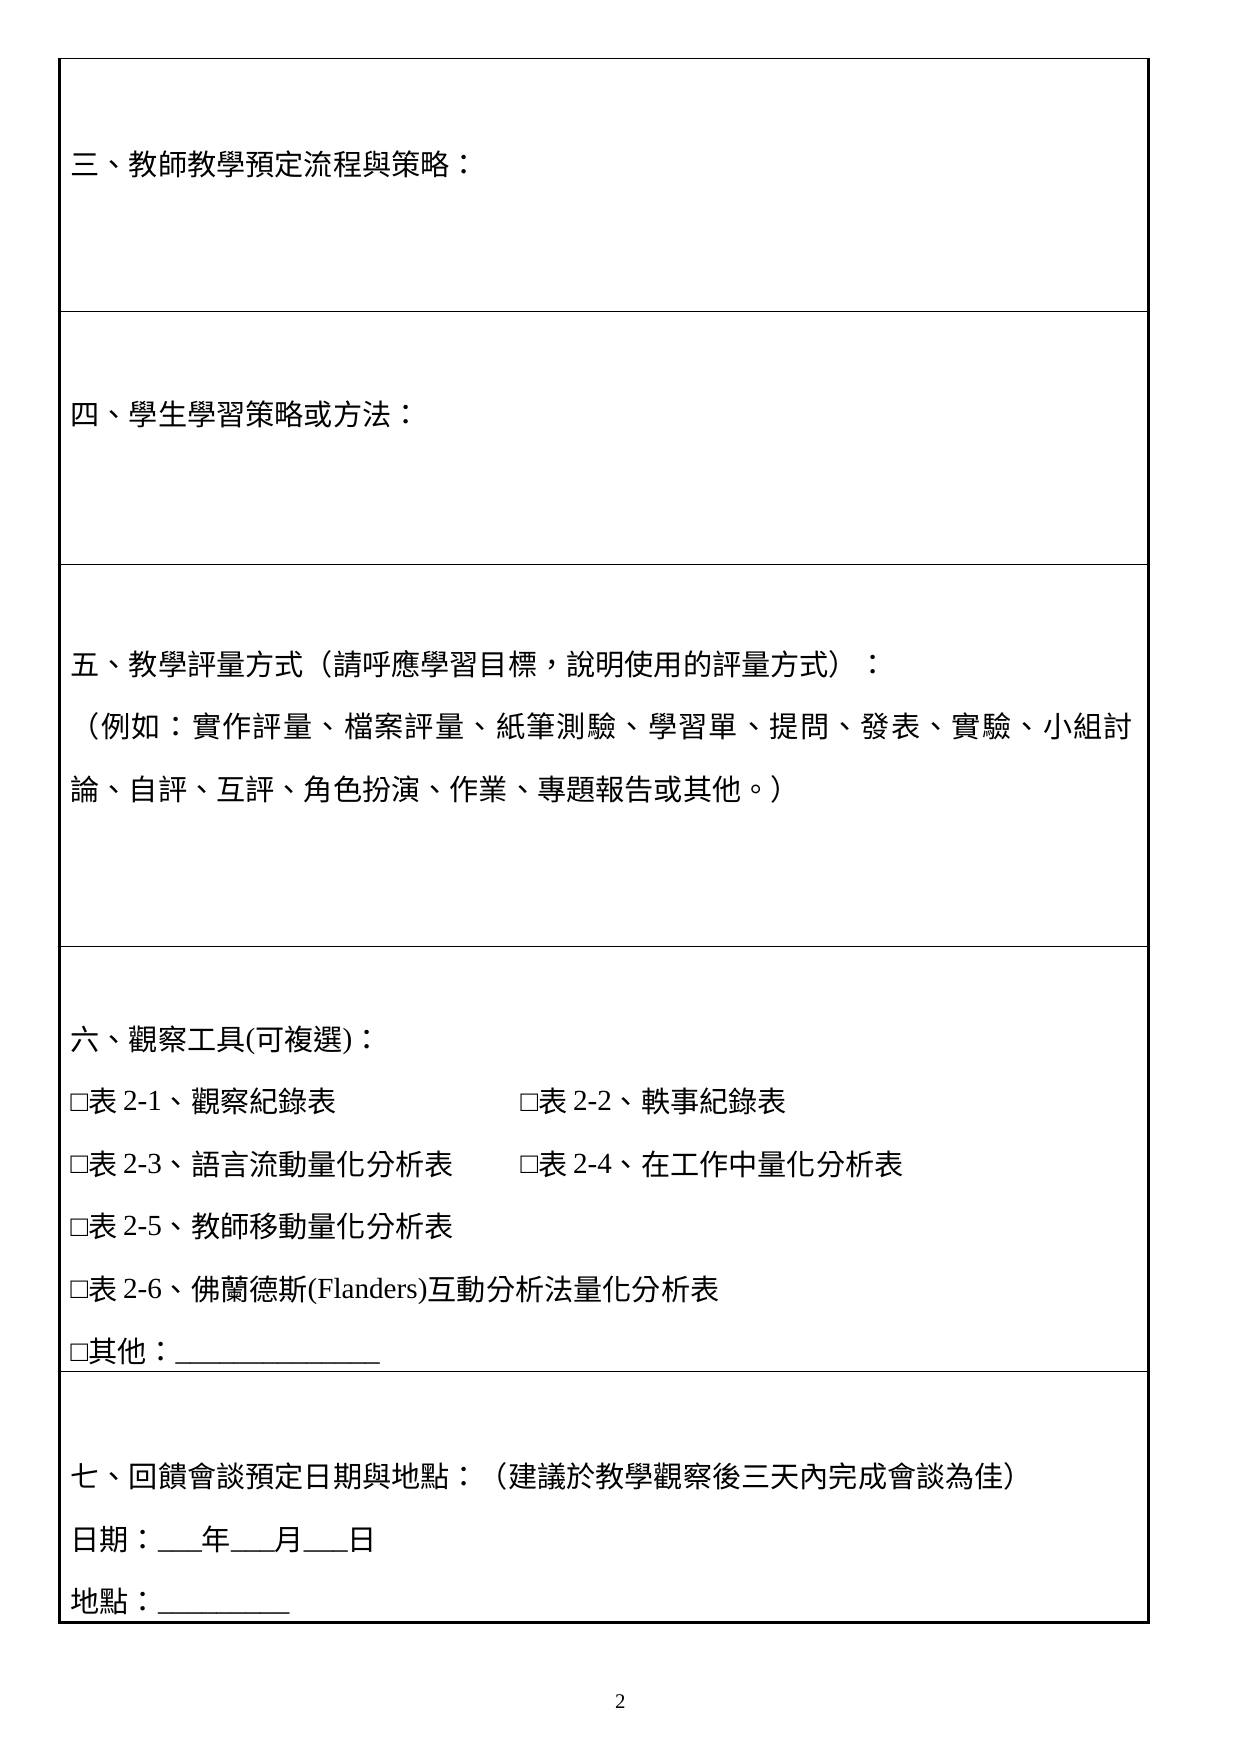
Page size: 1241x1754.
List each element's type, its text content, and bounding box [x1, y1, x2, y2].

table_cell 七、回饋會談預定日期與地點：（建議於教學觀察後三天內完成會談為佳） 日期：___年___月___日 地點：_________ [61, 1372, 1147, 1621]
table_cell 六、觀察工具(可複選)： □表2-1、觀察紀錄表 □表2-2、軼事紀錄表 □表2-3、語言流動量化分析表 □表2-4、在工作中量化分析表 □表2-5、教師移動量化分析表 □表2-6、佛蘭德斯(Flanders)互動分析法量化分析表 □其他：______________ [61, 947, 1147, 1371]
table_cell 五、教學評量方式（請呼應學習目標，說明使用的評量方式）： （例如：實作評量、檔案評量、紙筆測驗、學習單、提問、發表、實驗、小組討論、自評、互評、角色扮演、作業、專題報告或其他。） [61, 565, 1147, 946]
table_cell 四、學生學習策略或方法： [61, 312, 1147, 564]
table_cell 三、教師教學預定流程與策略： [61, 59, 1147, 311]
